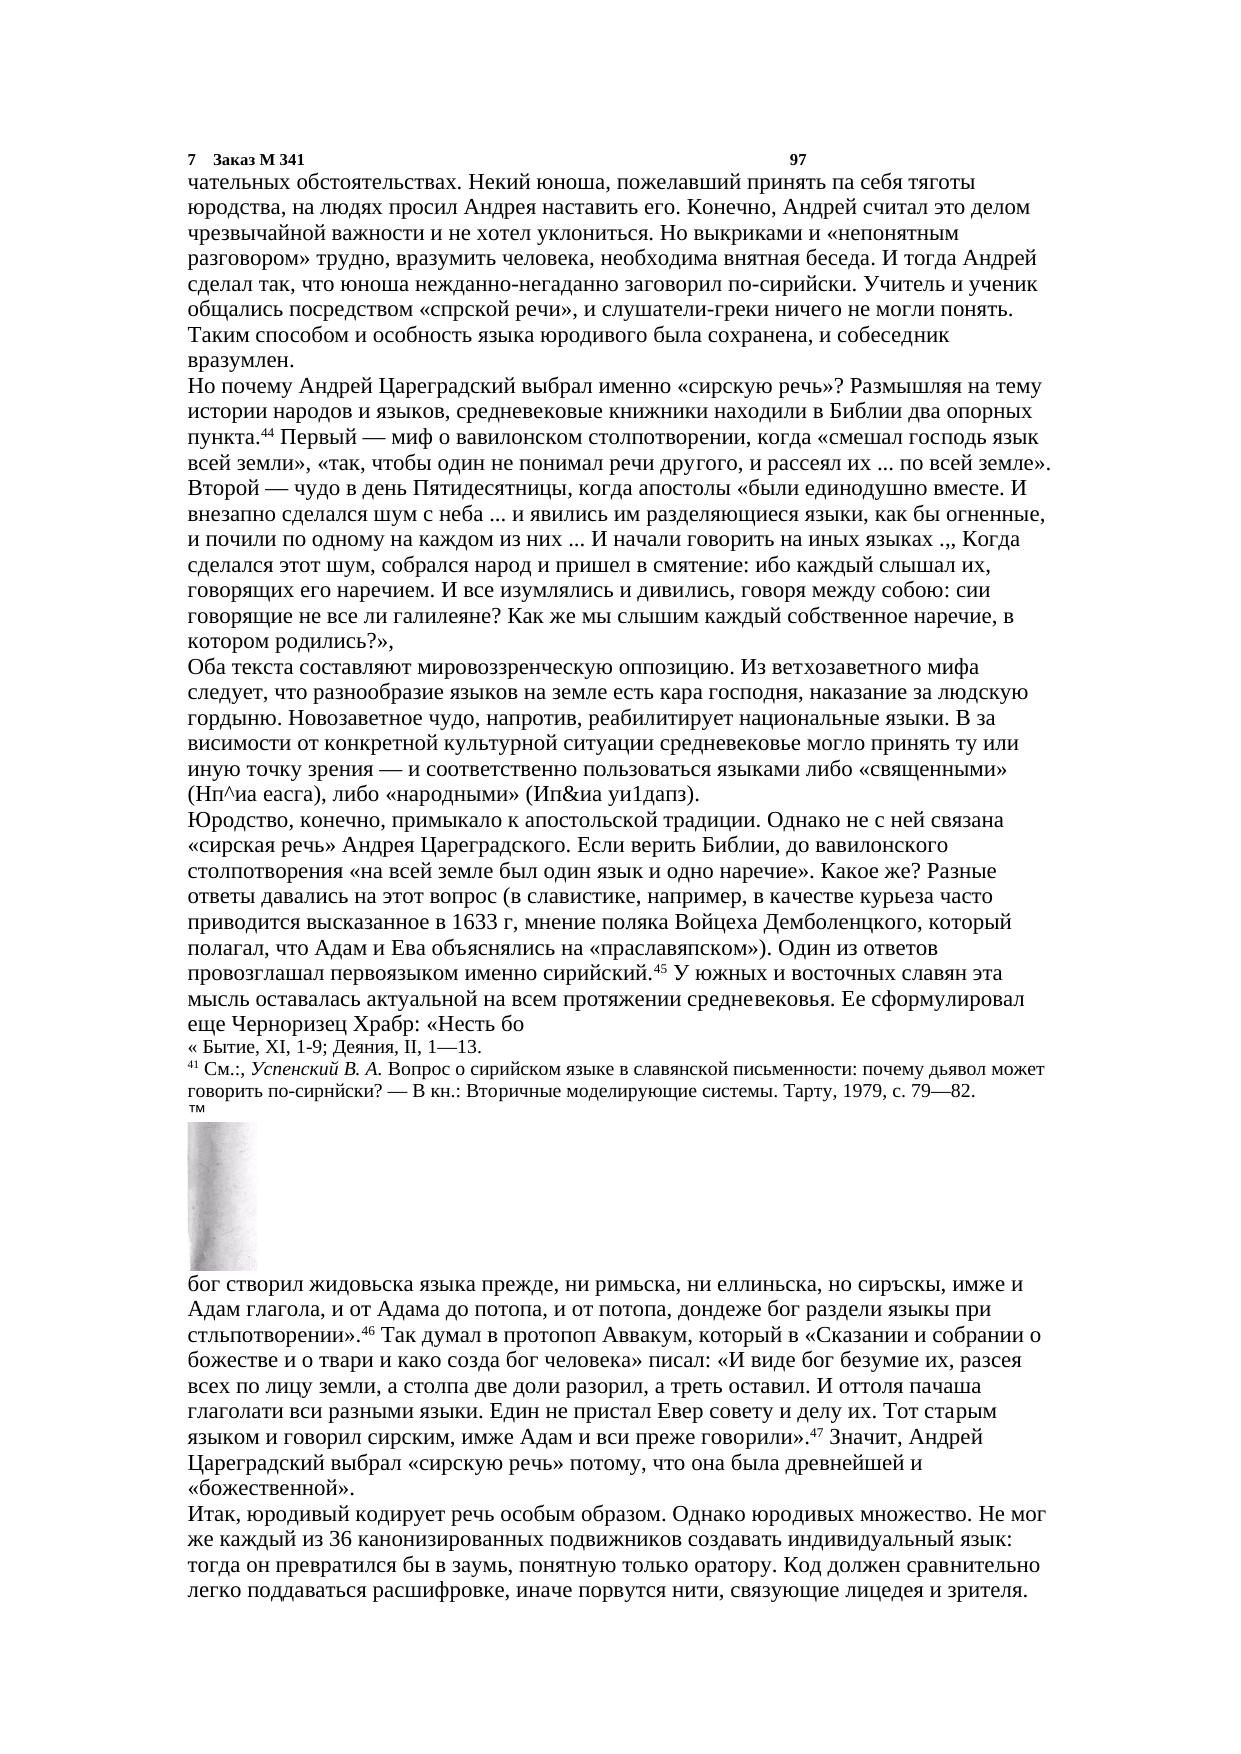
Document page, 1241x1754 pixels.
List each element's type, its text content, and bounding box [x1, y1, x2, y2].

text бог створил жидовьска языка прежде, ни римьска, ни еллиньска, но сиръскы, имже и Адам глагола, и от Адама до потопа, и от потопа, дондеже бог раздели языкы при стльпотворении».46 Так думал в протопоп Аввакум, который в «Сказании и собрании о божестве и о твари и како созда бог человека» писал: «И виде бог безумие их, разсея всех по лицу земли, а столпа две доли разорил, а треть оставил. И оттоля пачаша глаголати вси раз­ными языки. Един не пристал Евер совету и делу их. Тот ста­рым языком и говорил сирским, имже Адам и вси преже гово­рили».47 Значит, Андрей Цареградский выбрал «сирскую речь» потому, что она была древнейшей и «божественной». [187, 1271, 1053, 1500]
text Оба текста составляют мировоззренческую оппозицию. Из вет­хозаветного мифа следует, что разнообразие языков на земле есть кара господня, наказание за людскую гордыню. Новозавет­ное чудо, напротив, реабилитирует национальные языки. В за висимости от конкретной культурной ситуации средневековье могло принять ту или иную точку зрения — и соответственно пользоваться языками либо «священными» (Нп^иа еасга), либо «народными» (Ип&иа уи1дапз). [187, 654, 1053, 807]
text Но почему Андрей Цареградский выбрал именно «сирскую речь»? Размышляя на тему истории народов и языков, средневе­ковые книжники находили в Библии два опорных пункта.44 Пер­вый — миф о вавилонском столпотворении, когда «смешал гос­подь язык всей земли», «так, чтобы один не понимал речи дру­гого, и рассеял их ... по всей земле». Второй — чудо в день Пя­тидесятницы, когда апостолы «были единодушно вместе. И вне­запно сделался шум с неба ... и явились им разделяющиеся языки, как бы огненные, и почили по одному на каждом из них ... И начали говорить на иных языках .,, Когда сделался этот шум, собрался народ и пришел в смятение: ибо каждый слышал их, говорящих его наречием. И все изумлялись и диви­лись, говоря между собою: сии говорящие не все ли галилеяне? Как же мы слышим каждый собственное наречие, в котором ро­дились?», [187, 373, 1053, 654]
text Итак, юродивый кодирует речь особым образом. Однако юро­дивых множество. Не мог же каждый из 36 канонизированных подвижников создавать индивидуальный язык: тогда он превра­тился бы в заумь, понятную только оратору. Код должен срав­нительно легко поддаваться расшифровке, иначе порвутся нити, связующие лицедея и зрителя. [187, 1500, 1053, 1602]
text 41 См.:, Успенский В. А. Вопрос о сирийском языке в славянской письменности: почему дьявол может говорить по-сирнйски? — В кн.: Вто­ричные моделирующие системы. Тарту, 1979, с. 79—82. [187, 1058, 1053, 1102]
text 7 Заказ М 341 97 [187, 150, 1053, 169]
text чательных обстоятельствах. Некий юноша, пожелавший принять па себя тяготы юродства, на людях просил Андрея наставить его. Конечно, Андрей считал это делом чрезвычайной важности и не хотел уклониться. Но выкриками и «непонятным разговором» трудно, вразумить человека, необходима внятная беседа. И тогда Андрей сделал так, что юноша нежданно-негаданно заговорил по-сирийски. Учитель и ученик общались посредством «спрской речи», и слушатели-греки ничего не могли понять. Таким спо­собом и особность языка юродивого была сохранена, и собесед­ник вразумлен. [187, 169, 1053, 373]
text ™ [187, 1102, 1053, 1123]
text « Бытие, XI, 1-9; Деяния, II, 1—13. [187, 1036, 1053, 1058]
text Юродство, конечно, примыкало к апостольской традиции. Однако не с ней связана «сирская речь» Андрея Цареградского. Если верить Библии, до вавилонского столпотворения «на всей земле был один язык и одно наречие». Какое же? Разные ответы давались на этот вопрос (в славистике, например, в качестве курьеза часто приводится высказанное в 1633 г, мнение поляка Войцеха Демболенцкого, который полагал, что Адам и Ева объ­яснялись на «праславяпском»). Один из ответов провозглашал первоязыком именно сирийский.45 У южных и восточных славян эта мысль оставалась актуальной на всем протяжении средне­вековья. Ее сформулировал еще Черноризец Храбр: «Несть бо [187, 807, 1053, 1036]
